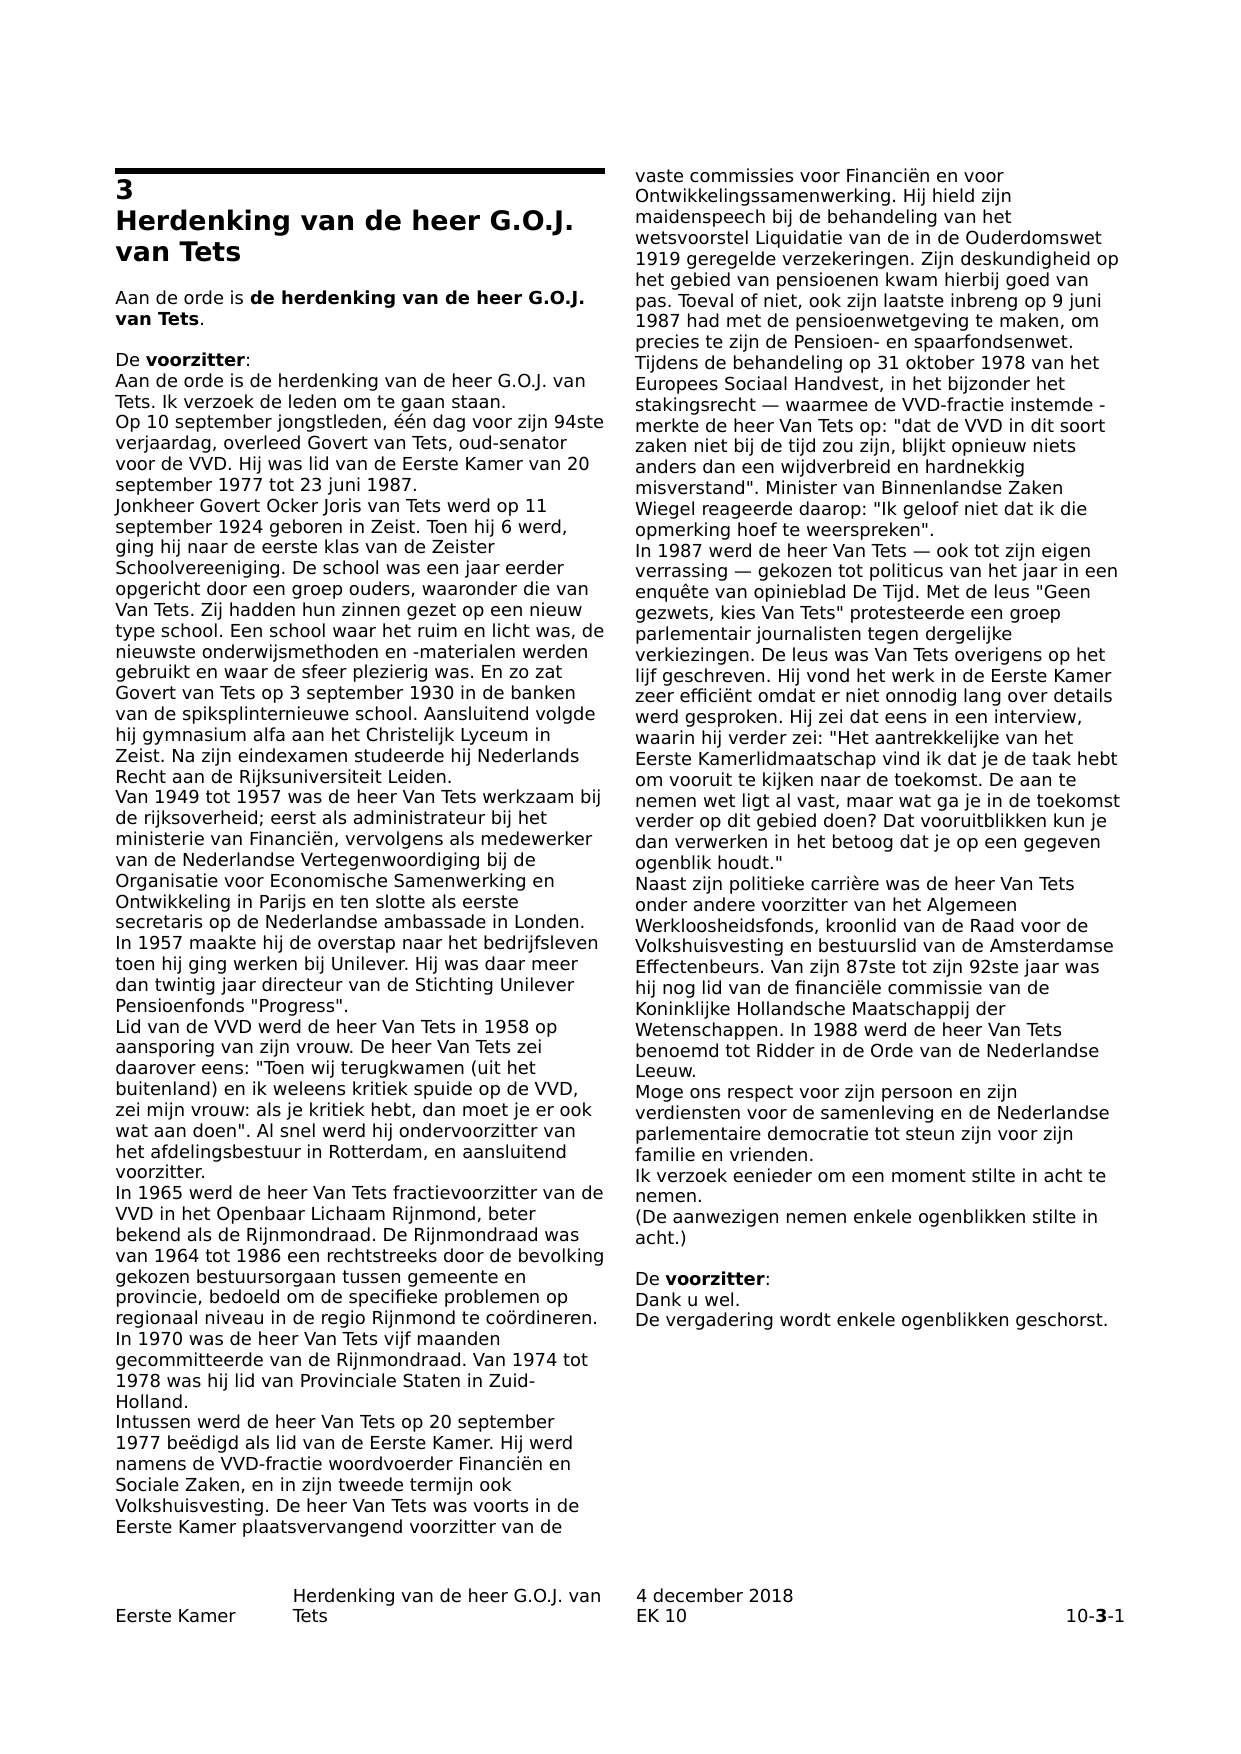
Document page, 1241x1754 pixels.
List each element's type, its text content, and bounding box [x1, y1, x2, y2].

title 3 Herdenking van de heer G.O.J. van Tets [115, 174, 605, 268]
text In 1987 werd de heer Van Tets — ook tot zijn eigen verrassing — gekozen tot politicus van het jaar in een enquête van opinieblad De Tijd. Met de leus "Geen gezwets, kies Van Tets" protesteerde een groep parlementair journalisten tegen dergelijke verkiezingen. De leus was Van Tets overigens op het lijf geschreven. Hij vond het werk in de Eerste Kamer zeer efficiënt omdat er niet onnodig lang over details werd gesproken. Hij zei dat eens in een interview, waarin hij verder zei: "Het aantrekkelijke van het Eerste Kamerlidmaatschap vind ik dat je de taak hebt om vooruit te kijken naar de toekomst. De aan te nemen wet ligt al vast, maar wat ga je in de toekomst verder op dit gebied doen? Dat vooruitblikken kun je dan verwerken in het betoog dat je op een gegeven ogenblik houdt." [635, 540, 1125, 874]
text (De aanwezigen nemen enkele ogenblikken stilte in acht.) [635, 1207, 1125, 1249]
text Aan de orde is de herdenking van de heer G.O.J. van Tets. [115, 288, 605, 330]
text Moge ons respect voor zijn persoon en zijn verdiensten voor de samenleving en de Nederlandse parlementaire democratie tot steun zijn voor zijn familie en vrienden. [635, 1082, 1125, 1165]
text Naast zijn politieke carrière was de heer Van Tets onder andere voorzitter van het Algemeen Werkloosheidsfonds, kroonlid van de Raad voor de Volkshuisvesting en bestuurslid van de Amsterdamse Effectenbeurs. Van zijn 87ste tot zijn 92ste jaar was hij nog lid van de financiële commissie van de Koninklijke Hollandsche Maatschappij der Wetenschappen. In 1988 werd de heer Van Tets benoemd tot Ridder in de Orde van de Nederlandse Leeuw. [635, 874, 1125, 1082]
text Ik verzoek eenieder om een moment stilte in acht te nemen. [635, 1165, 1125, 1207]
text Aan de orde is de herdenking van de heer G.O.J. van Tets. Ik verzoek de leden om te gaan staan. [115, 371, 605, 412]
text vaste commissies voor Financiën en voor Ontwikkelingssamenwerking. Hij hield zijn maidenspeech bij de behandeling van het wetsvoorstel Liquidatie van de in de Ouderdomswet 1919 geregelde verzekeringen. Zijn deskundigheid op het gebied van pensioenen kwam hierbij goed van pas. Toeval of niet, ook zijn laatste inbreng op 9 juni 1987 had met de pensioenwetgeving te maken, om precies te zijn de Pensioen- en spaarfondsenwet. [635, 165, 1125, 353]
text De voorzitter: [635, 1269, 1125, 1289]
text De voorzitter: [115, 350, 605, 371]
text Intussen werd de heer Van Tets op 20 september 1977 beëdigd als lid van de Eerste Kamer. Hij werd namens de VVD-fractie woordvoerder Financiën en Sociale Zaken, en in zijn tweede termijn ook Volkshuisvesting. De heer Van Tets was voorts in de Eerste Kamer plaatsvervangend voorzitter van de [115, 1412, 605, 1537]
text Lid van de VVD werd de heer Van Tets in 1958 op aansporing van zijn vrouw. De heer Van Tets zei daarover eens: "Toen wij terugkwamen (uit het buitenland) en ik weleens kritiek spuide op de VVD, zei mijn vrouw: als je kritiek hebt, dan moet je er ook wat aan doen". Al snel werd hij ondervoorzitter van het afdelingsbestuur in Rotterdam, en aansluitend voorzitter. [115, 1016, 605, 1183]
text In 1965 werd de heer Van Tets fractievoorzitter van de VVD in het Openbaar Lichaam Rijnmond, beter bekend als de Rijnmondraad. De Rijnmondraad was van 1964 tot 1986 een rechtstreeks door de bevolking gekozen bestuursorgaan tussen gemeente en provincie, bedoeld om de specifieke problemen op regionaal niveau in de regio Rijnmond te coördineren. In 1970 was de heer Van Tets vijf maanden gecommitteerde van de Rijnmondraad. Van 1974 tot 1978 was hij lid van Provinciale Staten in Zuid-Holland. [115, 1183, 605, 1412]
text In 1957 maakte hij de overstap naar het bedrijfsleven toen hij ging werken bij Unilever. Hij was daar meer dan twintig jaar directeur van de Stichting Unilever Pensioenfonds "Progress". [115, 933, 605, 1016]
text Tijdens de behandeling op 31 oktober 1978 van het Europees Sociaal Handvest, in het bijzonder het stakingsrecht — waarmee de VVD-fractie instemde - merkte de heer Van Tets op: "dat de VVD in dit soort zaken niet bij de tijd zou zijn, blijkt opnieuw niets anders dan een wijdverbreid en hardnekkig misverstand". Minister van Binnenlandse Zaken Wiegel reageerde daarop: "Ik geloof niet dat ik die opmerking hoef te weerspreken". [635, 353, 1125, 540]
text Van 1949 tot 1957 was de heer Van Tets werkzaam bij de rijksoverheid; eerst als administrateur bij het ministerie van Financiën, vervolgens als medewerker van de Nederlandse Vertegenwoordiging bij de Organisatie voor Economische Samenwerking en Ontwikkeling in Parijs en ten slotte als eerste secretaris op de Nederlandse ambassade in Londen. [115, 787, 605, 933]
text Dank u wel. [635, 1289, 1125, 1310]
text Op 10 september jongstleden, één dag voor zijn 94ste verjaardag, overleed Govert van Tets, oud-senator voor de VVD. Hij was lid van de Eerste Kamer van 20 september 1977 tot 23 juni 1987. [115, 412, 605, 496]
text De vergadering wordt enkele ogenblikken geschorst. [635, 1310, 1125, 1331]
text Jonkheer Govert Ocker Joris van Tets werd op 11 september 1924 geboren in Zeist. Toen hij 6 werd, ging hij naar de eerste klas van de Zeister Schoolvereeniging. De school was een jaar eerder opgericht door een groep ouders, waaronder die van Van Tets. Zij hadden hun zinnen gezet op een nieuw type school. Een school waar het ruim en licht was, de nieuwste onderwijsmethoden en -materialen werden gebruikt en waar de sfeer plezierig was. En zo zat Govert van Tets op 3 september 1930 in de banken van de spiksplinternieuwe school. Aansluitend volgde hij gymnasium alfa aan het Christelijk Lyceum in Zeist. Na zijn eindexamen studeerde hij Nederlands Recht aan de Rijksuniversiteit Leiden. [115, 496, 605, 787]
